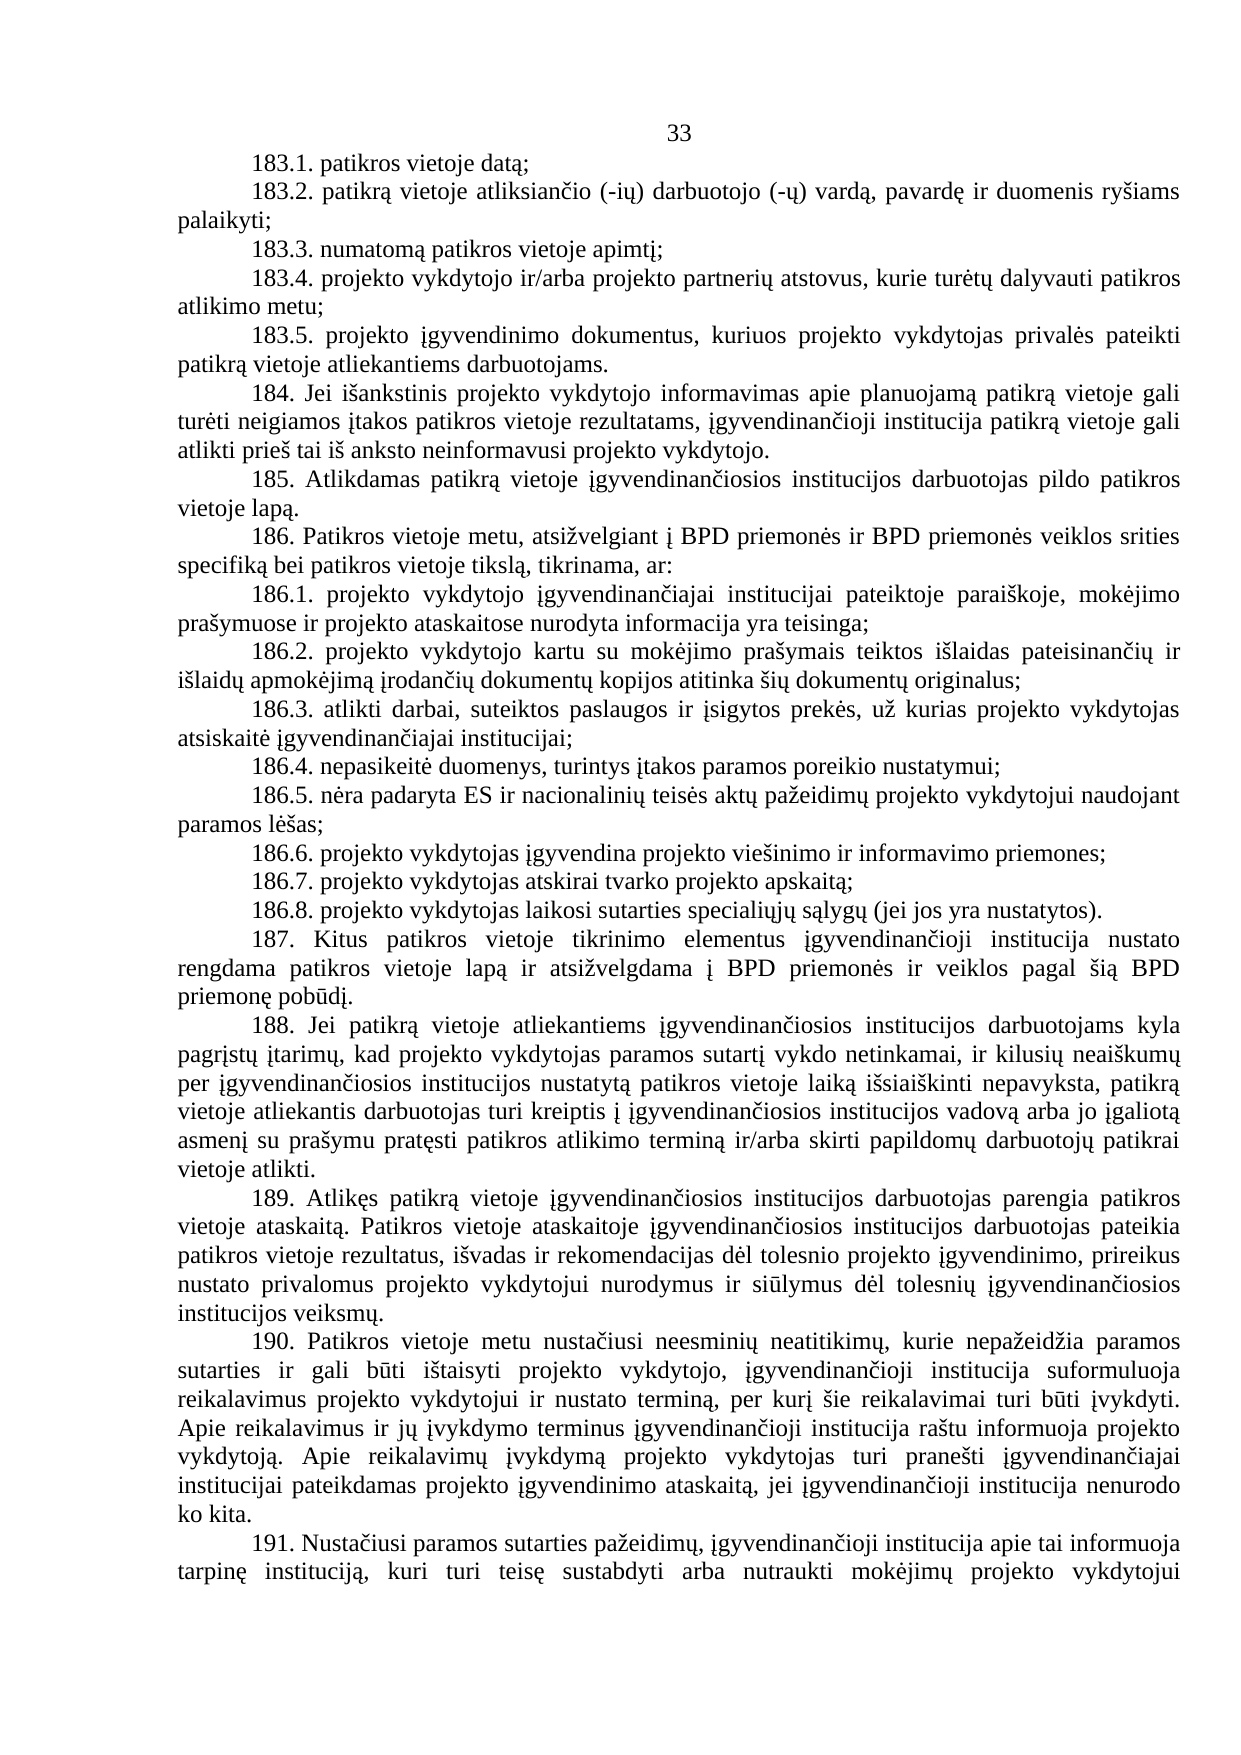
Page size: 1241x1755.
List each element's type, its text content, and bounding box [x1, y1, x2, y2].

text 186.8. projekto vykdytojas laikosi sutarties specialiųjų sąlygų (jei jos yra nustatytos). [177, 895, 1181, 924]
text 186. Patikros vietoje metu, atsižvelgiant į BPD priemonės ir BPD priemonės veiklos srities specifiką bei patikros vietoje tikslą, tikrinama, ar: [177, 521, 1181, 579]
text 186.6. projekto vykdytojas įgyvendina projekto viešinimo ir informavimo priemones; [177, 838, 1181, 866]
text 186.1. projekto vykdytojo įgyvendinančiajai institucijai pateiktoje paraiškoje, mokėjimo prašymuose ir projekto ataskaitose nurodyta informacija yra teisinga; [177, 579, 1181, 636]
text 187. Kitus patikros vietoje tikrinimo elementus įgyvendinančioji institucija nustato rengdama patikros vietoje lapą ir atsižvelgdama į BPD priemonės ir veiklos pagal šią BPD priemonę pobūdį. [177, 924, 1181, 1010]
text 183.2. patikrą vietoje atliksiančio (-ių) darbuotojo (-ų) vardą, pavardę ir duomenis ryšiams palaikyti; [177, 176, 1181, 234]
text 184. Jei išankstinis projekto vykdytojo informavimas apie planuojamą patikrą vietoje gali turėti neigiamos įtakos patikros vietoje rezultatams, įgyvendinančioji institucija patikrą vietoje gali atlikti prieš tai iš anksto neinformavusi projekto vykdytojo. [177, 378, 1181, 464]
text 186.3. atlikti darbai, suteiktos paslaugos ir įsigytos prekės, už kurias projekto vykdytojas atsiskaitė įgyvendinančiajai institucijai; [177, 694, 1181, 751]
text 190. Patikros vietoje metu nustačiusi neesminių neatitikimų, kurie nepažeidžia paramos sutarties ir gali būti ištaisyti projekto vykdytojo, įgyvendinančioji institucija suformuluoja reikalavimus projekto vykdytojui ir nustato terminą, per kurį šie reikalavimai turi būti įvykdyti. Apie reikalavimus ir jų įvykdymo terminus įgyvendinančioji institucija raštu informuoja projekto vykdytoją. Apie reikalavimų įvykdymą projekto vykdytojas turi pranešti įgyvendinančiajai institucijai pateikdamas projekto įgyvendinimo ataskaitą, jei įgyvendinančioji institucija nenurodo ko kita. [177, 1326, 1181, 1528]
text 189. Atlikęs patikrą vietoje įgyvendinančiosios institucijos darbuotojas parengia patikros vietoje ataskaitą. Patikros vietoje ataskaitoje įgyvendinančiosios institucijos darbuotojas pateikia patikros vietoje rezultatus, išvadas ir rekomendacijas dėl tolesnio projekto įgyvendinimo, prireikus nustato privalomus projekto vykdytojui nurodymus ir siūlymus dėl tolesnių įgyvendinančiosios institucijos veiksmų. [177, 1183, 1181, 1326]
text 191. Nustačiusi paramos sutarties pažeidimų, įgyvendinančioji institucija apie tai informuoja tarpinę instituciją, kuri turi teisę sustabdyti arba nutraukti mokėjimų projekto vykdytojui [177, 1528, 1181, 1585]
text 183.3. numatomą patikros vietoje apimtį; [177, 234, 1181, 263]
text 186.7. projekto vykdytojas atskirai tvarko projekto apskaitą; [177, 866, 1181, 895]
text 186.5. nėra padaryta ES ir nacionalinių teisės aktų pažeidimų projekto vykdytojui naudojant paramos lėšas; [177, 780, 1181, 838]
text 185. Atlikdamas patikrą vietoje įgyvendinančiosios institucijos darbuotojas pildo patikros vietoje lapą. [177, 464, 1181, 521]
text 186.4. nepasikeitė duomenys, turintys įtakos paramos poreikio nustatymui; [177, 751, 1181, 780]
text 188. Jei patikrą vietoje atliekantiems įgyvendinančiosios institucijos darbuotojams kyla pagrįstų įtarimų, kad projekto vykdytojas paramos sutartį vykdo netinkamai, ir kilusių neaiškumų per įgyvendinančiosios institucijos nustatytą patikros vietoje laiką išsiaiškinti nepavyksta, patikrą vietoje atliekantis darbuotojas turi kreiptis į įgyvendinančiosios institucijos vadovą arba jo įgaliotą asmenį su prašymu pratęsti patikros atlikimo terminą ir/arba skirti papildomų darbuotojų patikrai vietoje atlikti. [177, 1010, 1181, 1183]
text 186.2. projekto vykdytojo kartu su mokėjimo prašymais teiktos išlaidas pateisinančių ir išlaidų apmokėjimą įrodančių dokumentų kopijos atitinka šių dokumentų originalus; [177, 636, 1181, 694]
text 183.5. projekto įgyvendinimo dokumentus, kuriuos projekto vykdytojas privalės pateikti patikrą vietoje atliekantiems darbuotojams. [177, 320, 1181, 378]
text 183.1. patikros vietoje datą; [177, 148, 1181, 176]
text 183.4. projekto vykdytojo ir/arba projekto partnerių atstovus, kurie turėtų dalyvauti patikros atlikimo metu; [177, 263, 1181, 320]
